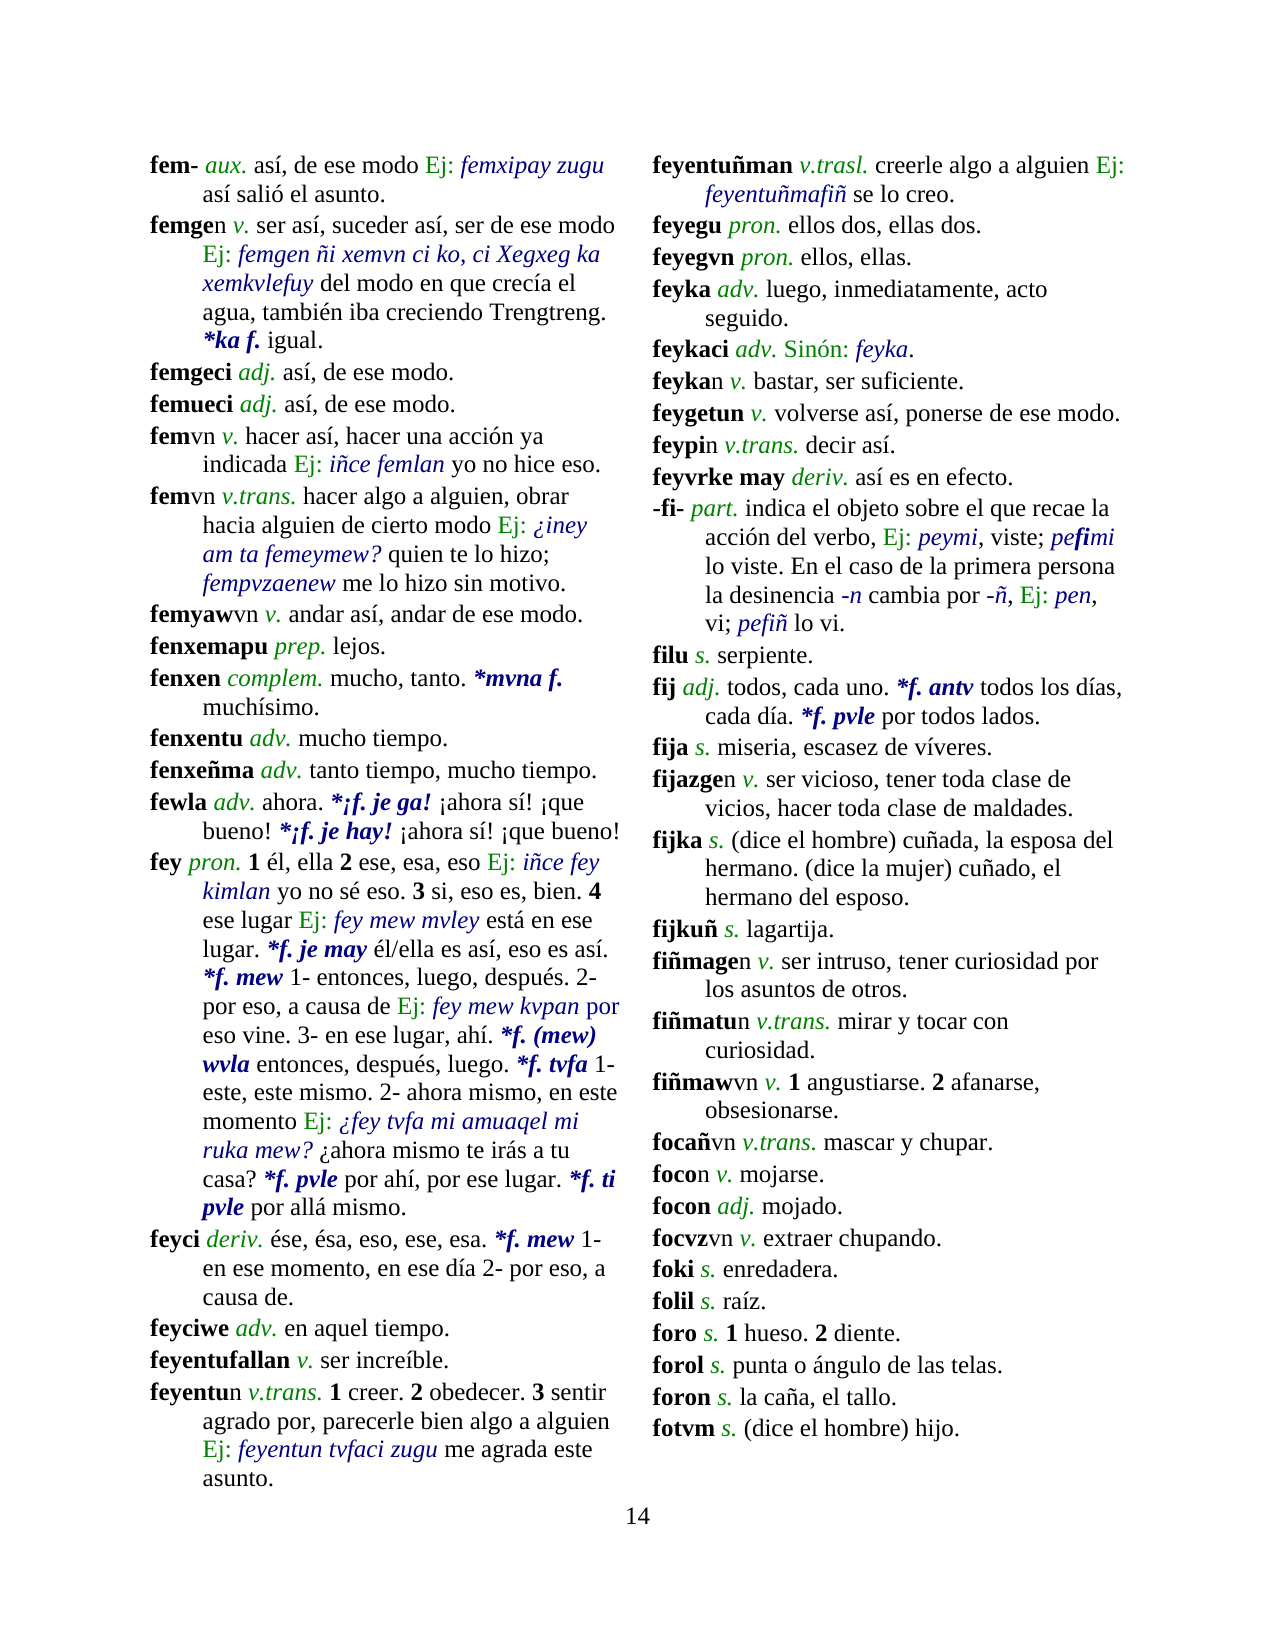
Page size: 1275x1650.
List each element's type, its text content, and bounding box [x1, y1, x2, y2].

text feyciwe adv. en aquel tiempo. [150, 1313, 622, 1342]
text folil s. raíz. [652, 1286, 1125, 1315]
text focon adj. mojado. [652, 1191, 1125, 1220]
text feyci deriv. ése, ésa, eso, ese, esa. *f. mew 1- en ese momento, en ese día 2- por eso, a causa de. [150, 1224, 622, 1311]
text feykan v. bastar, ser suficiente. [652, 366, 1125, 395]
text fenxentu adv. mucho tiempo. [150, 723, 622, 752]
text -fi- part. indica el objeto sobre el que recae la acción del verbo, Ej: peymi, viste; pefimi lo viste. En el caso de la primera persona la desinencia -n cambia por -ñ, Ej: pen, vi; pefiñ lo vi. [652, 493, 1125, 637]
text fotvm s. (dice el hombre) hijo. [652, 1413, 1125, 1442]
text fijkuñ s. lagartija. [652, 914, 1125, 943]
text focvzvn v. extraer chupando. [652, 1223, 1125, 1251]
text femgeci adj. así, de ese modo. [150, 357, 622, 386]
text femgen v. ser así, suceder así, ser de ese modo Ej: femgen ñi xemvn ci ko, ci Xegxeg ka xemkvlefuy del modo en que crecía el agua, también iba creciendo Trengtreng. *ka f. igual. [150, 211, 622, 354]
text filu s. serpiente. [652, 640, 1125, 669]
text fiñmagen v. ser intruso, tener curiosidad por los asuntos de otros. [652, 946, 1125, 1003]
text femvn v.trans. hacer algo a alguien, obrar hacia alguien de cierto modo Ej: ¿iney am ta femeymew? quien te lo hizo; fempvzaenew me lo hizo sin motivo. [150, 481, 622, 596]
text fiñmatun v.trans. mirar y tocar con curiosidad. [652, 1006, 1125, 1064]
text foro s. 1 hueso. 2 diente. [652, 1318, 1125, 1347]
text fij adj. todos, cada uno. *f. antv todos los días, cada día. *f. pvle por todos lados. [652, 672, 1125, 729]
text fijka s. (dice el hombre) cuñada, la esposa del hermano. (dice la mujer) cuñado, el hermano del esposo. [652, 825, 1125, 911]
text fenxen complem. mucho, tanto. *mvna f. muchísimo. [150, 663, 622, 720]
text fija s. miseria, escasez de víveres. [652, 732, 1125, 761]
text fijazgen v. ser vicioso, tener toda clase de vicios, hacer toda clase de maldades. [652, 764, 1125, 822]
text forol s. punta o ángulo de las telas. [652, 1350, 1125, 1378]
text foki s. enredadera. [652, 1254, 1125, 1283]
text feykaci adv. Sinón: feyka. [652, 334, 1125, 363]
text focon v. mojarse. [652, 1159, 1125, 1188]
text foron s. la caña, el tallo. [652, 1382, 1125, 1410]
text focañvn v.trans. mascar y chupar. [652, 1127, 1125, 1156]
text feyka adv. luego, inmediatamente, acto seguido. [652, 274, 1125, 332]
text femyawvn v. andar así, andar de ese modo. [150, 599, 622, 628]
text feygetun v. volverse así, ponerse de ese modo. [652, 398, 1125, 427]
text fenxemapu prep. lejos. [150, 631, 622, 660]
text feypin v.trans. decir así. [652, 430, 1125, 459]
text feyvrke may deriv. así es en efecto. [652, 462, 1125, 490]
text fenxeñma adv. tanto tiempo, mucho tiempo. [150, 755, 622, 784]
text feyentun v.trans. 1 creer. 2 obedecer. 3 sentir agrado por, parecerle bien algo a alguien Ej: feyentun tvfaci zugu me agrada este asunto. [150, 1377, 622, 1492]
text feyegu pron. ellos dos, ellas dos. [652, 211, 1125, 239]
text fewla adv. ahora. *¡f. je ga! ¡ahora sí! ¡que bueno! *¡f. je hay! ¡ahora sí! ¡que bueno! [150, 787, 622, 844]
text femueci adj. así, de ese modo. [150, 389, 622, 418]
text feyentuñman v.trasl. creerle algo a alguien Ej: feyentuñmafiñ se lo creo. [652, 150, 1125, 207]
text fey pron. 1 él, ella 2 ese, esa, eso Ej: iñce fey kimlan yo no sé eso. 3 si, eso es, bien. 4 ese lugar Ej: fey mew mvley está en ese lugar. *f. je may él/ella es así, eso es así. *f. mew 1- entonces, luego, después. 2- por eso, a causa de Ej: fey mew kvpan por eso vine. 3- en ese lugar, ahí. *f. (mew) wvla entonces, después, luego. *f. tvfa 1- este, este mismo. 2- ahora mismo, en este momento Ej: ¿fey tvfa mi amuaqel mi ruka mew? ¿ahora mismo te irás a tu casa? *f. pvle por ahí, por ese lugar. *f. ti pvle por allá mismo. [150, 847, 622, 1221]
text feyentufallan v. ser increíble. [150, 1345, 622, 1374]
text fem- aux. así, de ese modo Ej: femxipay zugu así salió el asunto. [150, 150, 622, 207]
text femvn v. hacer así, hacer una acción ya indicada Ej: iñce femlan yo no hice eso. [150, 421, 622, 478]
text fiñmawvn v. 1 angustiarse. 2 afanarse, obsesionarse. [652, 1067, 1125, 1124]
text feyegvn pron. ellos, ellas. [652, 242, 1125, 271]
